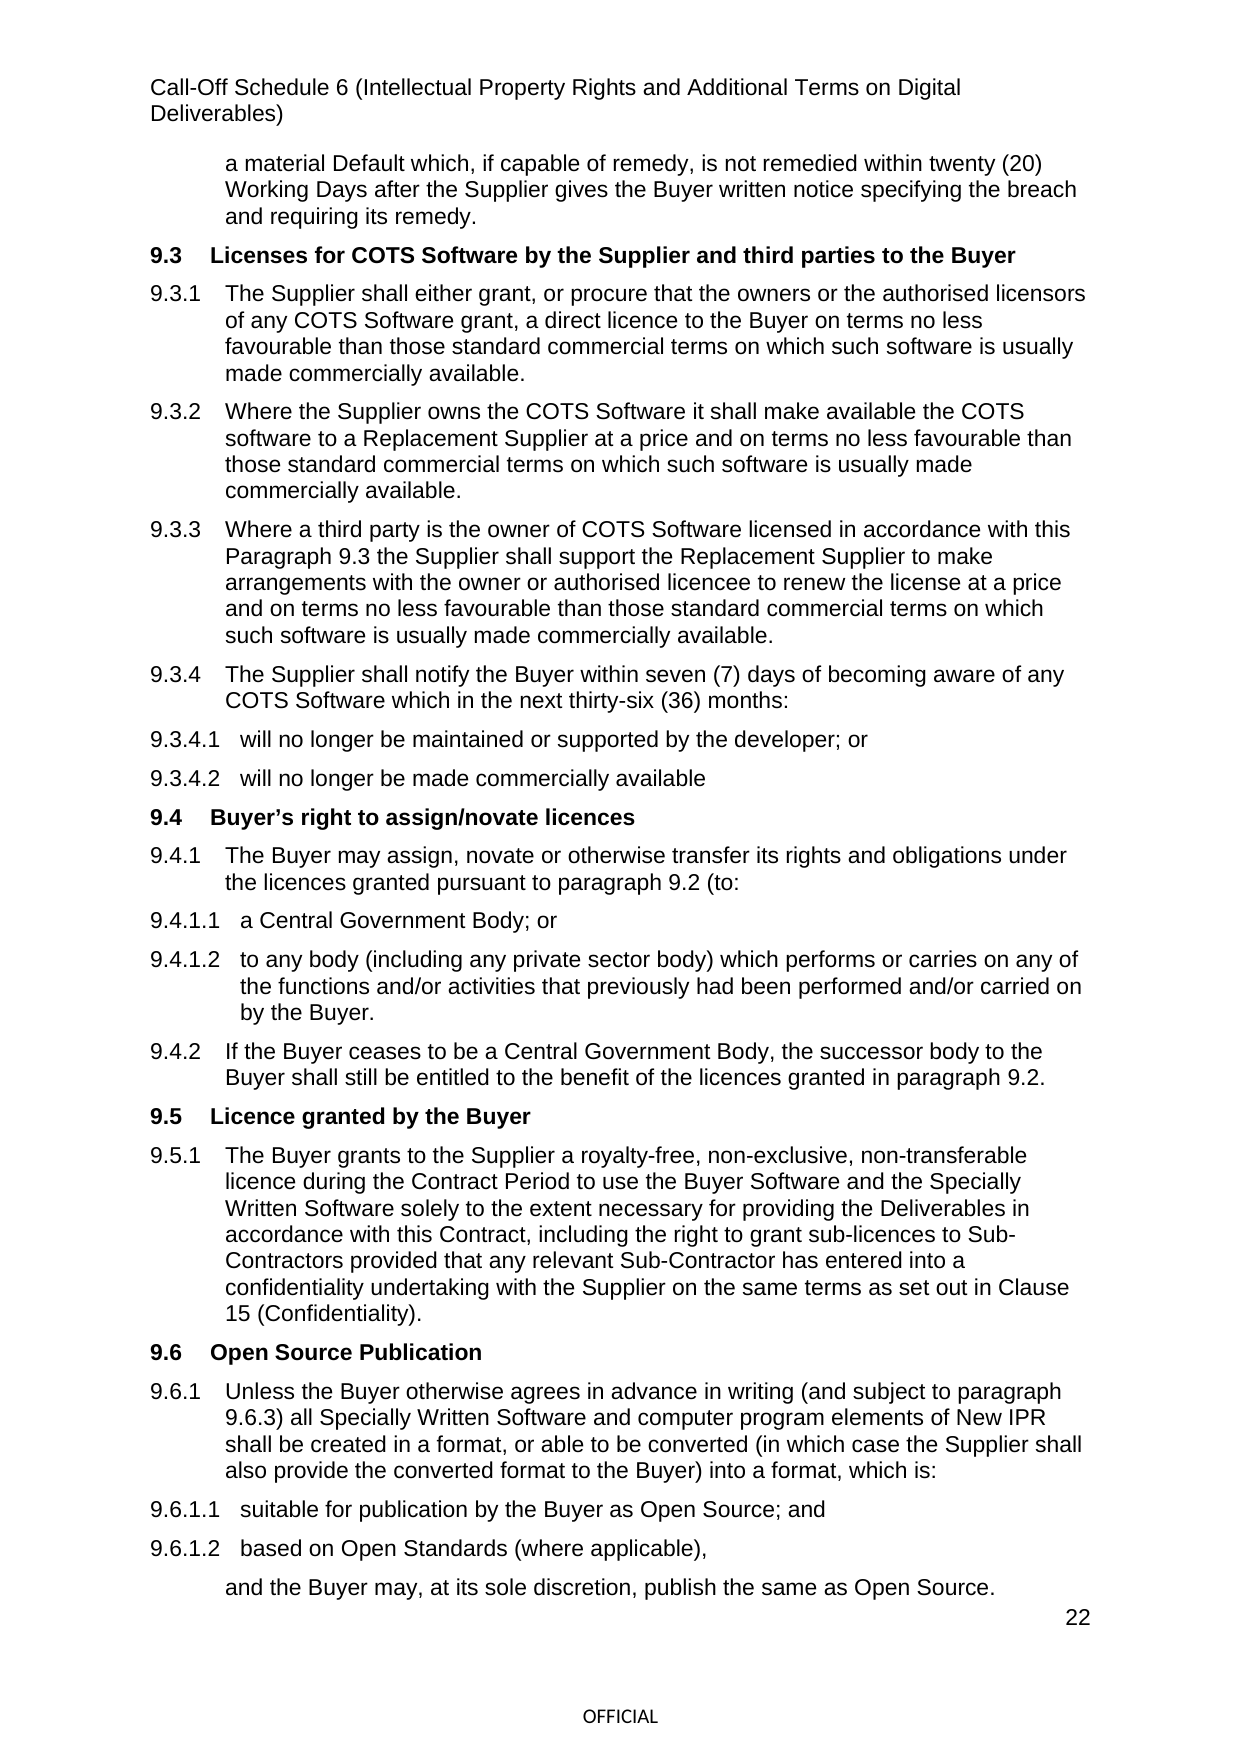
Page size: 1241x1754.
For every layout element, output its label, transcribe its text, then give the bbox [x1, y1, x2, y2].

list to any body (including any private sector body) which performs or carries on any of the functions and/or activities that previously had been performed and/or carried on by the Buyer. [150, 946, 1091, 1025]
list If the Buyer ceases to be a Central Government Body, the successor body to the Buyer shall still be entitled to the benefit of the licences granted in paragraph 9.2. [150, 1038, 1091, 1091]
list and the Buyer may, at its sole discretion, publish the same as Open Source. [225, 1573, 1091, 1600]
list suitable for publication by the Buyer as Open Source; and [150, 1496, 1091, 1522]
list The Buyer grants to the Supplier a royalty-free, non-exclusive, non-transferable licence during the Contract Period to use the Buyer Software and the Specially Written Software solely to the extent necessary for providing the Deliverables in accordance with this Contract, including the right to grant sub-licences to Sub-Contractors provided that any relevant Sub-Contractor has entered into a confidentiality undertaking with the Supplier on the same terms as set out in Clause 15 (Confidentiality). [150, 1142, 1091, 1326]
list Licenses for COTS Software by the Supplier and third parties to the Buyer [150, 242, 1091, 268]
list Open Source Publication [150, 1339, 1091, 1365]
list The Supplier shall either grant, or procure that the owners or the authorised licensors of any COTS Software grant, a direct licence to the Buyer on terms no less favourable than those standard commercial terms on which such software is usually made commercially available. [150, 280, 1091, 386]
list The Buyer may assign, novate or otherwise transfer its rights and obligations under the licences granted pursuant to paragraph 9.2 (to: [150, 842, 1091, 895]
list Where a third party is the owner of COTS Software licensed in accordance with this Paragraph 9.3 the Supplier shall support the Replacement Supplier to make arrangements with the owner or authorised licencee to renew the license at a price and on terms no less favourable than those standard commercial terms on which such software is usually made commercially available. [150, 516, 1091, 648]
list based on Open Standards (where applicable), [150, 1534, 1091, 1561]
list will no longer be made commercially available [150, 764, 1091, 791]
list The Supplier shall notify the Buyer within seven (7) days of becoming aware of any COTS Software which in the next thirty-six (36) months: [150, 661, 1091, 713]
list Unless the Buyer otherwise agrees in advance in writing (and subject to paragraph 9.6.3) all Specially Written Software and computer program elements of New IPR shall be created in a format, or able to be converted (in which case the Supplier shall also provide the converted format to the Buyer) into a format, which is: [150, 1378, 1091, 1483]
list a Central Government Body; or [150, 907, 1091, 934]
list Licence granted by the Buyer [150, 1103, 1091, 1129]
list Where the Supplier owns the COTS Software it shall make available the COTS software to a Replacement Supplier at a price and on terms no less favourable than those standard commercial terms on which such software is usually made commercially available. [150, 398, 1091, 504]
list will no longer be maintained or supported by the developer; or [150, 726, 1091, 752]
list Buyer’s right to assign/novate licences [150, 803, 1091, 830]
list a material Default which, if capable of remedy, is not remedied within twenty (20) Working Days after the Supplier gives the Buyer written notice specifying the breach and requiring its remedy. [150, 150, 1091, 229]
